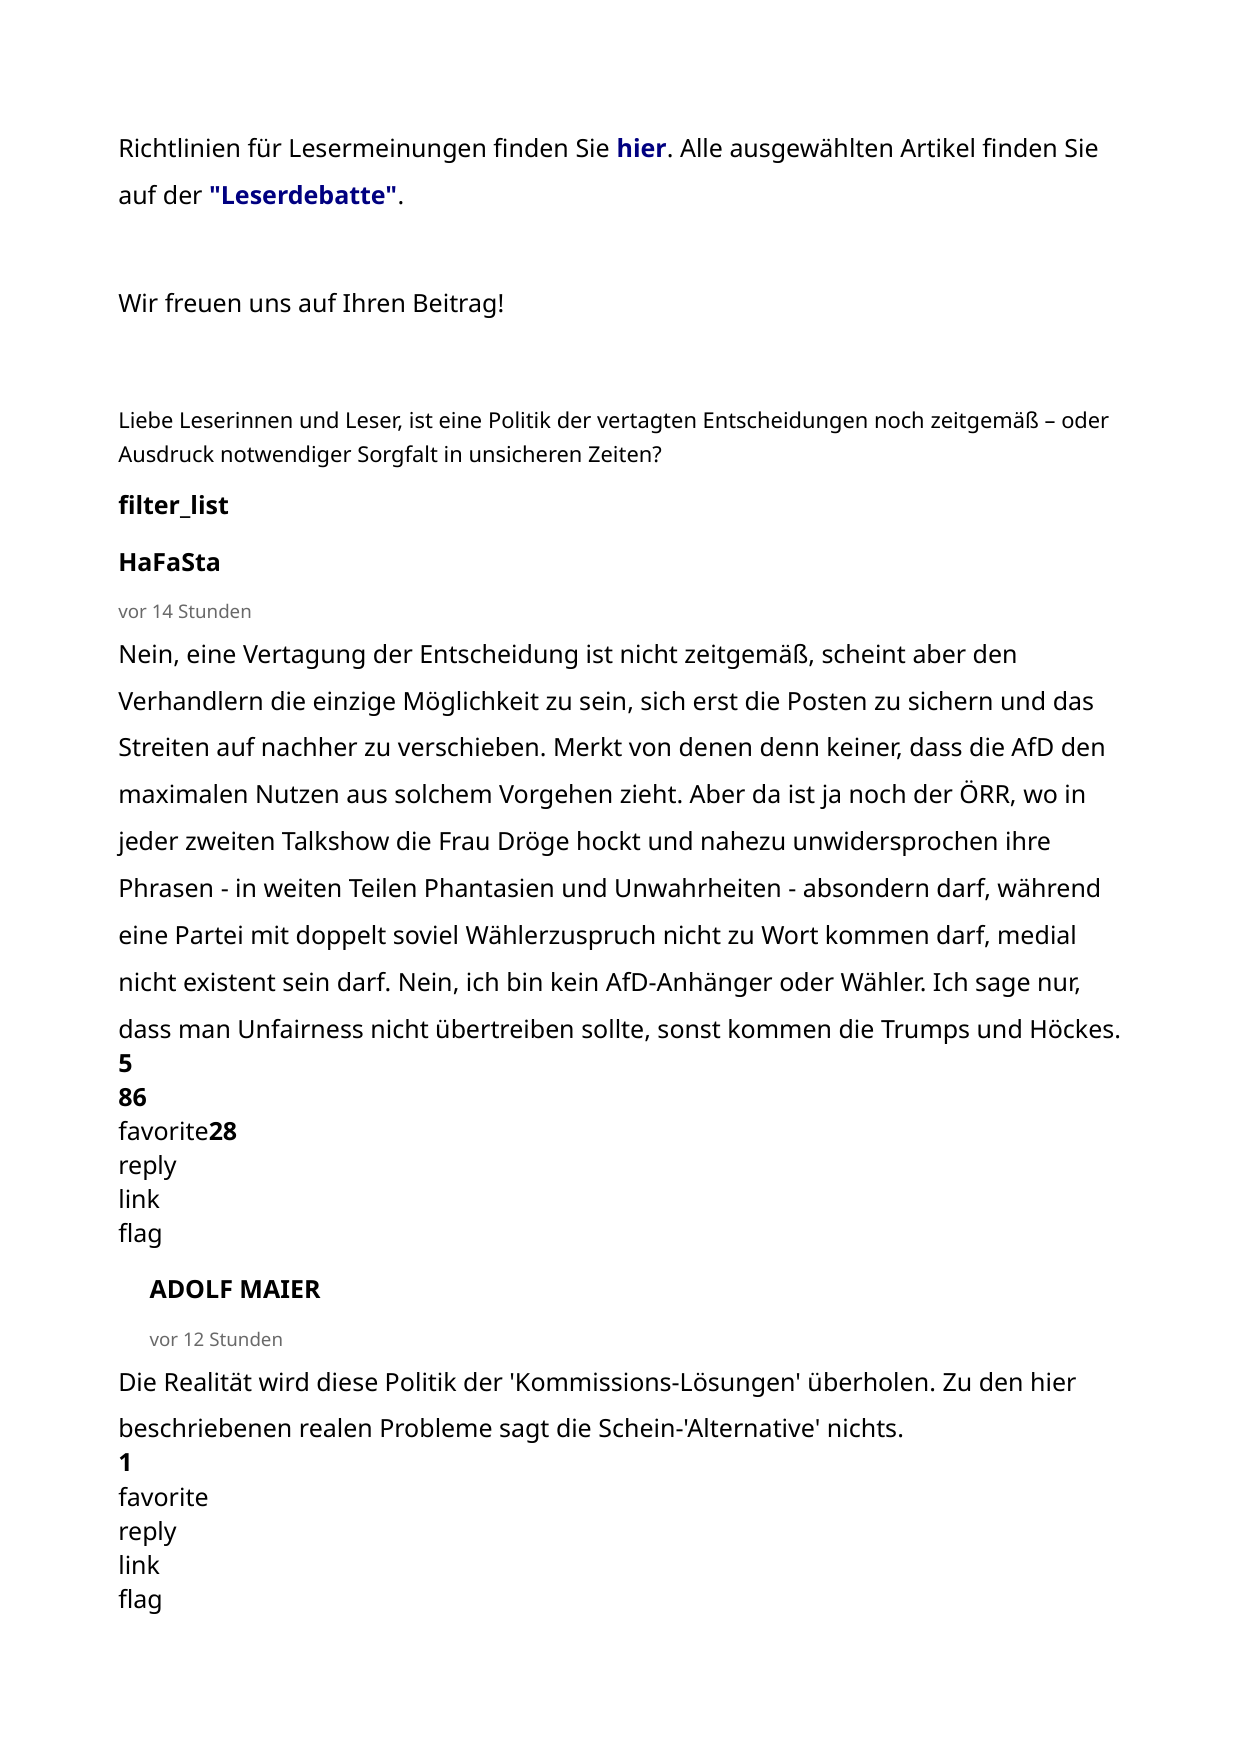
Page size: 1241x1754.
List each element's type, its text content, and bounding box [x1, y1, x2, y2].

text vor 12 Stunden [149, 1322, 1122, 1351]
text 1 [118, 1445, 1122, 1479]
text Richtlinien für Lesermeinungen finden Sie hier. Alle ausgewählten Artikel finden Sie auf der "Leserdebatte". [118, 118, 1122, 212]
text link [118, 1547, 1122, 1581]
text flag [118, 1216, 1122, 1250]
text vor 14 Stunden [118, 594, 1122, 623]
text Nein, eine Vertagung der Entscheidung ist nicht zeitgemäß, scheint aber den Verhandlern die einzige Möglichkeit zu sein, sich erst die Posten zu sichern und das Streiten auf nachher zu verschieben. Merkt von denen denn keiner, dass die AfD den maximalen Nutzen aus solchem Vorgehen zieht. Aber da ist ja noch der ÖRR, wo in jeder zweiten Talkshow die Frau Dröge hockt und nahezu unwidersprochen ihre Phrasen - in weiten Teilen Phantasien und Unwahrheiten - absondern darf, während eine Partei mit doppelt soviel Wählerzuspruch nicht zu Wort kommen darf, medial nicht existent sein darf. Nein, ich bin kein AfD-Anhänger oder Wähler. Ich sage nur, dass man Unfairness nicht übertreiben sollte, sonst kommen die Trumps und Höckes. [118, 623, 1122, 1045]
text chat_bubbleperson [118, 320, 1106, 390]
text ADOLF MAIER [149, 1265, 1114, 1306]
text HaFaSta [118, 538, 1114, 578]
text reply [118, 1148, 1122, 1182]
text Liebe Leserinnen und Leser, ist eine Politik der vertagten Entscheidungen noch zeitgemäß – oder Ausdruck notwendiger Sorgfalt in unsicheren Zeiten? [118, 405, 1122, 469]
text link [118, 1182, 1122, 1216]
text Wir freuen uns auf Ihren Beitrag! [118, 273, 1122, 320]
text flag [118, 1581, 1122, 1615]
text 5 [118, 1045, 1122, 1079]
text favorite28 [118, 1113, 1122, 1148]
text 86 [118, 1079, 1122, 1113]
text filter_list [118, 488, 1122, 522]
text Die Realität wird diese Politik der 'Kommissions-Lösungen' überholen. Zu den hier beschriebenen realen Probleme sagt die Schein-'Alternative' nichts. [118, 1351, 1122, 1445]
text favorite [118, 1479, 1122, 1513]
text reply [118, 1513, 1122, 1547]
